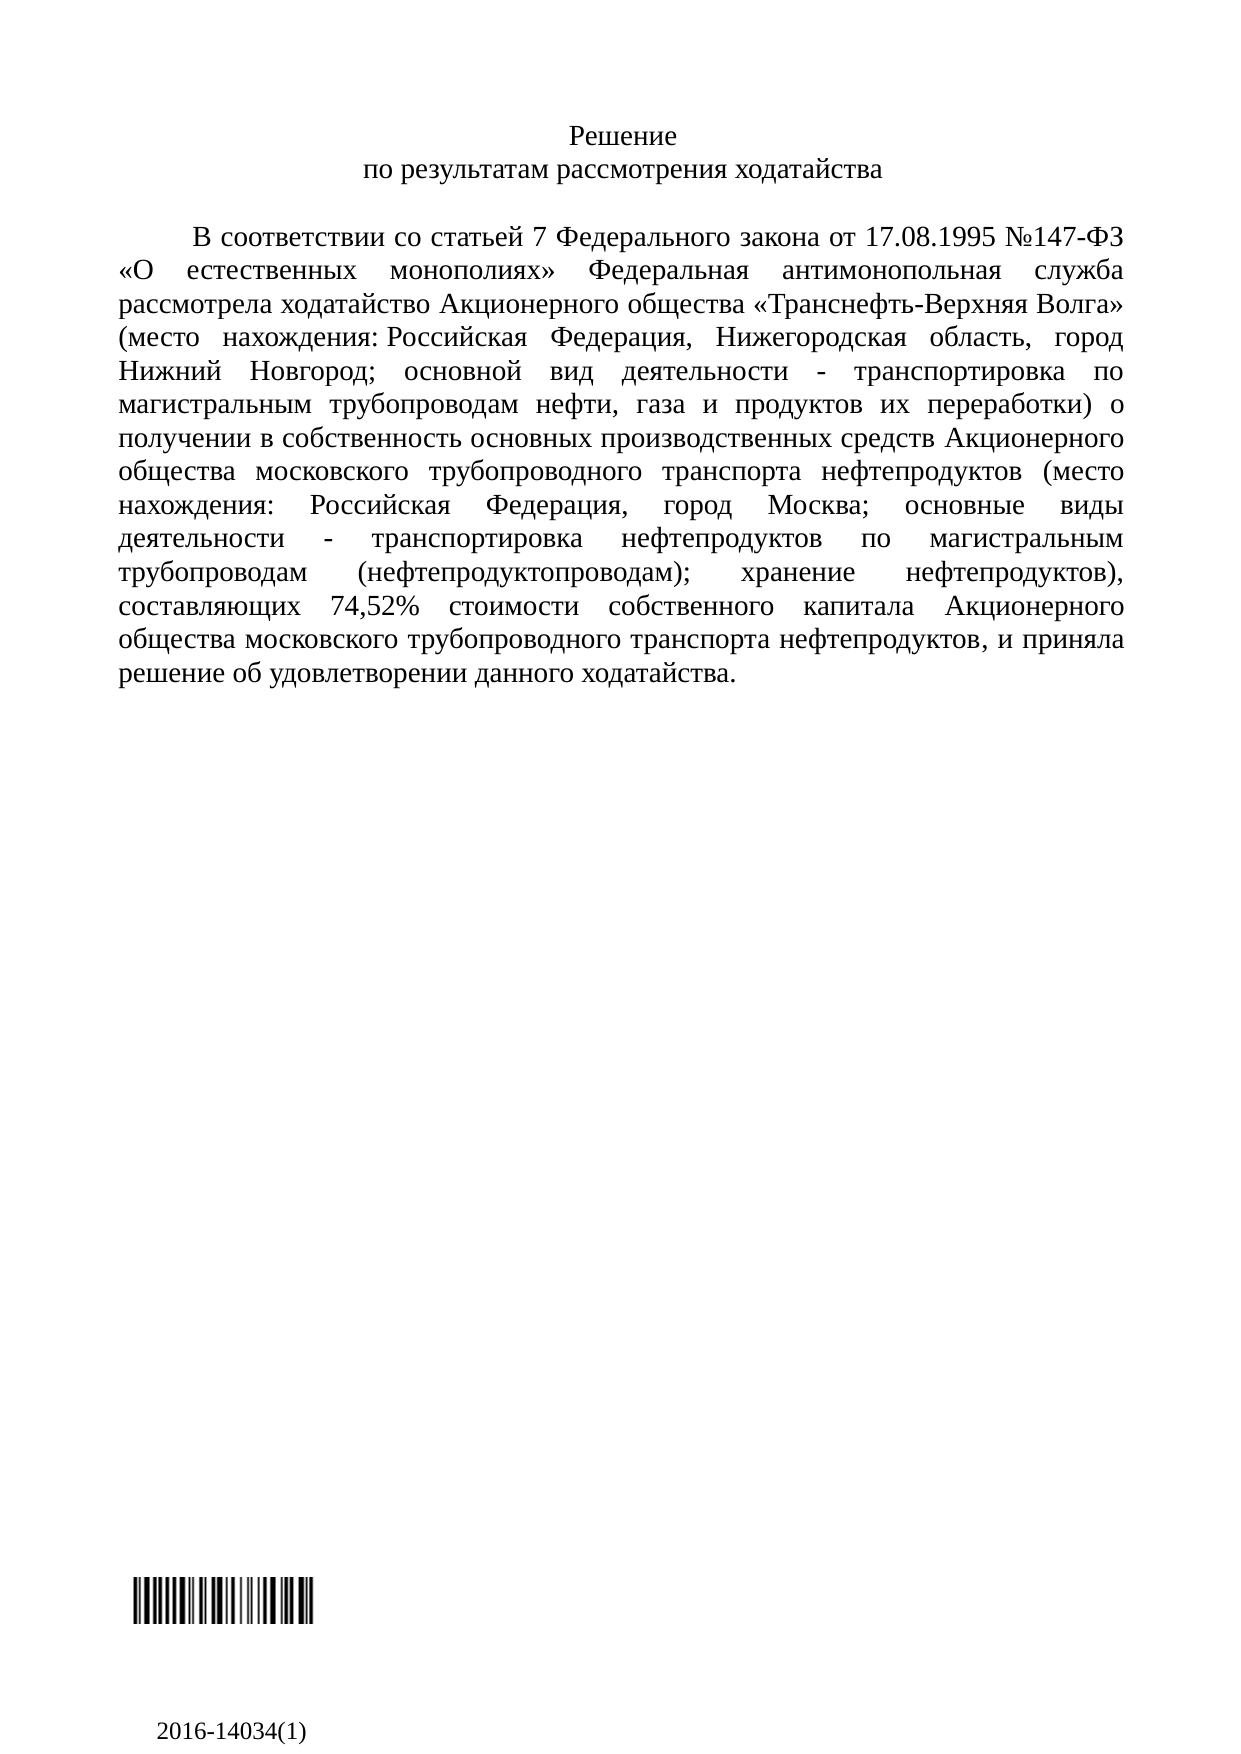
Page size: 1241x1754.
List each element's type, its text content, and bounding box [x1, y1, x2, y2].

text по результатам рассмотрения ходатайства [118, 152, 1127, 185]
text Решение [118, 118, 1127, 152]
picture [118, 1577, 331, 1624]
text В соответствии со статьей 7 Федерального закона от 17.08.1995 №147-ФЗ «О естественных монополиях» Федеральная антимонопольная служба рассмотрела ходатайство Акционерного общества «Транснефть-Верхняя Волга» (место нахождения: Российская Федерация, Нижегородская область, город Нижний Новгород; основной вид деятельности - транспортировка по магистральным трубопроводам нефти, газа и продуктов их переработки) о получении в собственность основных производственных средств Акционерного общества московского трубопроводного транспорта нефтепродуктов (место нахождения: Российская Федерация, город Москва; основные виды деятельности - транспортировка нефтепродуктов по магистральным трубопроводам (нефтепродуктопроводам); хранение нефтепродуктов), составляющих 74,52% стоимости собственного капитала Акционерного общества московского трубопроводного транспорта нефтепродуктов, и приняла решение об удовлетворении данного ходатайства. [118, 219, 1124, 688]
